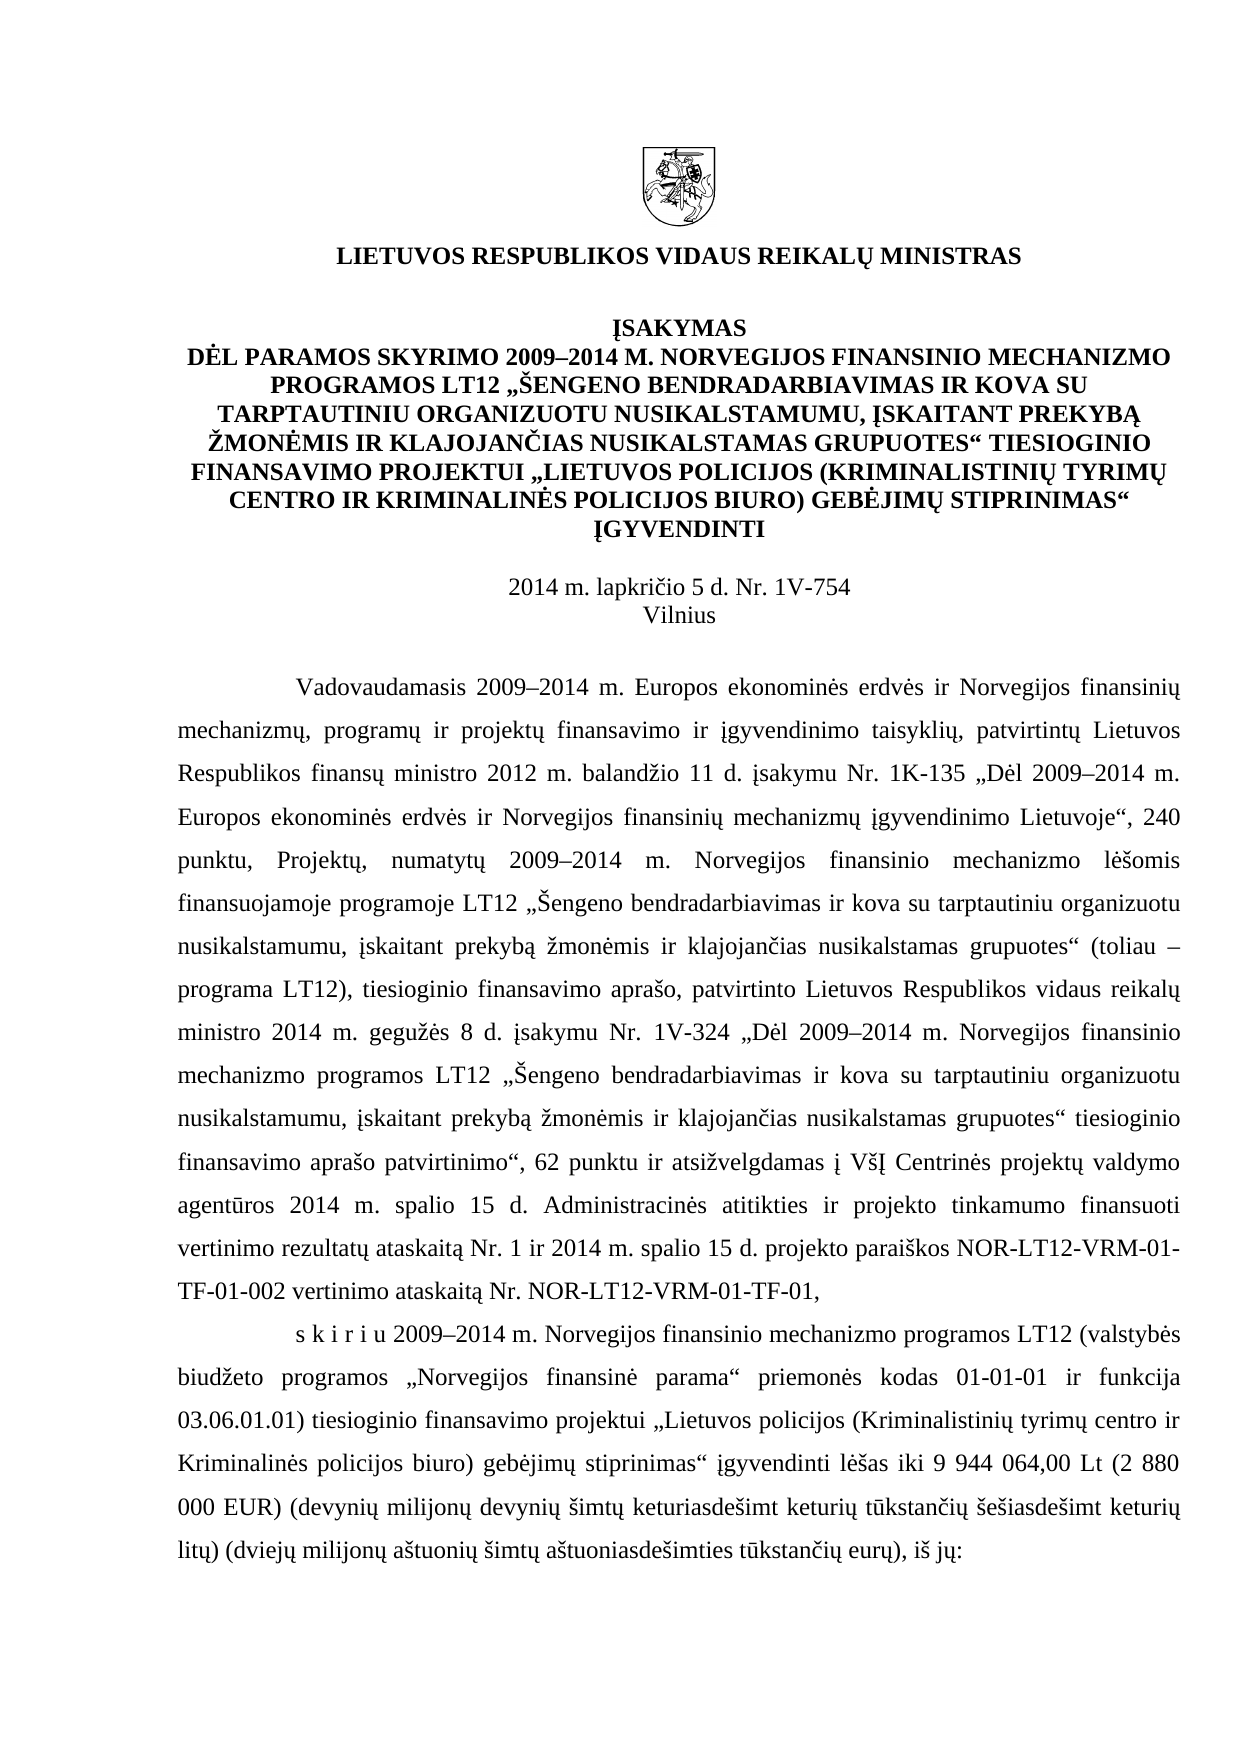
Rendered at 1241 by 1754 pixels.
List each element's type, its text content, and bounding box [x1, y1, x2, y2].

text LIETUVOS RESPUBLIKOS VIDAUS REIKALŲ MINISTRAS [177, 241, 1181, 270]
text 2014 m. lapkričio 5 d. Nr. 1V-754 [177, 572, 1181, 600]
text ĮSAKYMAS [177, 313, 1181, 342]
text Vilnius [177, 600, 1181, 629]
text Vadovaudamasis 2009–2014 m. Europos ekonominės erdvės ir Norvegijos finansinių mechanizmų, programų ir projektų finansavimo ir įgyvendinimo taisyklių, patvirtintų Lietuvos Respublikos finansų ministro 2012 m. balandžio 11 d. įsakymu Nr. 1K-135 „Dėl 2009–2014 m. Europos ekonominės erdvės ir Norvegijos finansinių mechanizmų įgyvendinimo Lietuvoje“, 240 punktu, Projektų, numatytų 2009–2014 m. Norvegijos finansinio mechanizmo lėšomis finansuojamoje programoje LT12 „Šengeno bendradarbiavimas ir kova su tarptautiniu organizuotu nusikalstamumu, įskaitant prekybą žmonėmis ir klajojančias nusikalstamas grupuotes“ (toliau – programa LT12), tiesioginio finansavimo aprašo, patvirtinto Lietuvos Respublikos vidaus reikalų ministro 2014 m. gegužės 8 d. įsakymu Nr. 1V-324 „Dėl 2009–2014 m. Norvegijos finansinio mechanizmo programos LT12 „Šengeno bendradarbiavimas ir kova su tarptautiniu organizuotu nusikalstamumu, įskaitant prekybą žmonėmis ir klajojančias nusikalstamas grupuotes“ tiesioginio finansavimo aprašo patvirtinimo“, 62 punktu ir atsižvelgdamas į VšĮ Centrinės projektų valdymo agentūros 2014 m. spalio 15 d. Administracinės atitikties ir projekto tinkamumo finansuoti vertinimo rezultatų ataskaitą Nr. 1 ir 2014 m. spalio 15 d. projekto paraiškos NOR-LT12-VRM-01-TF-01-002 vertinimo ataskaitą Nr. NOR-LT12-VRM-01-TF-01, [177, 672, 1181, 1305]
text DĖL PARAMOS SKYRIMO 2009–2014 M. NORVEGIJOS FINANSINIO MECHANIZMO PROGRAMOS LT12 „ŠENGENO BENDRADARBIAVIMAS IR KOVA SU TARPTAUTINIU ORGANIZUOTU NUSIKALSTAMUMU, ĮSKAITANT PREKYBĄ ŽMONĖMIS IR KLAJOJANČIAS NUSIKALSTAMAS GRUPUOTES“ TIESIOGINIO FINANSAVIMO PROJEKTUI „LIETUVOS POLICIJOS (KRIMINALISTINIŲ TYRIMŲ CENTRO IR KRIMINALINĖS POLICIJOS BIURO) GEBĖJIMŲ STIPRINIMAS“ ĮGYVENDINTI [177, 342, 1181, 543]
text s k i r i u 2009–2014 m. Norvegijos finansinio mechanizmo programos LT12 (valstybės biudžeto programos „Norvegijos finansinė parama“ priemonės kodas 01-01-01 ir funkcija 03.06.01.01) tiesioginio finansavimo projektui „Lietuvos policijos (Kriminalistinių tyrimų centro ir Kriminalinės policijos biuro) gebėjimų stiprinimas“ įgyvendinti lėšas iki 9 944 064,00 Lt (2 880 000 EUR) (devynių milijonų devynių šimtų keturiasdešimt keturių tūkstančių šešiasdešimt keturių litų) (dviejų milijonų aštuonių šimtų aštuoniasdešimties tūkstančių eurų), iš jų: [177, 1319, 1181, 1563]
